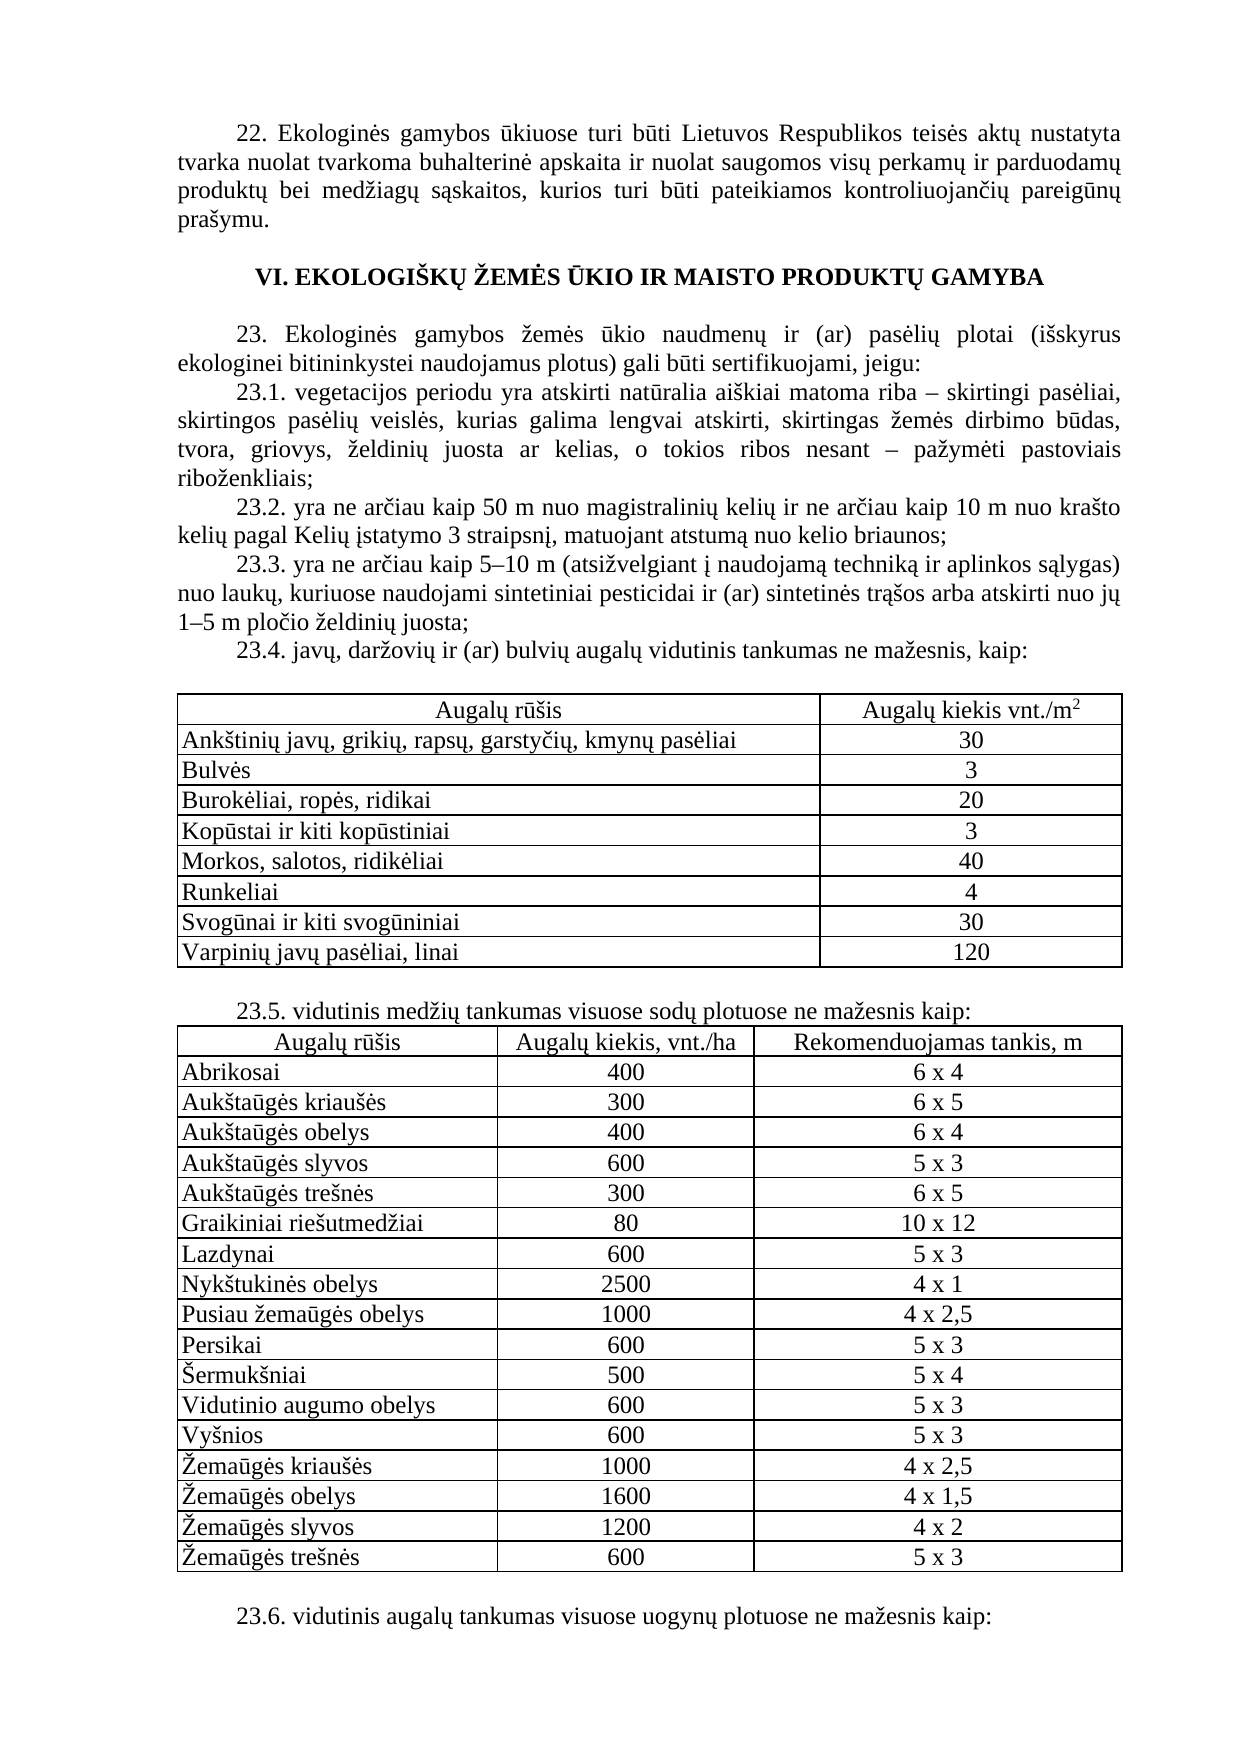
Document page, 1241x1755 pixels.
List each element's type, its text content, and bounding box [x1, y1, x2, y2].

table_cell 1000 [498, 1451, 753, 1480]
table_cell 400 [498, 1057, 753, 1086]
text 23.5. vidutinis medžių tankumas visuose sodų plotuose ne mažesnis kaip: [177, 996, 1122, 1025]
table_cell 20 [821, 786, 1121, 814]
table_cell Žemaūgės kriaušės [178, 1451, 497, 1480]
table_cell 6 x 5 [755, 1178, 1121, 1207]
table_cell 5 x 3 [755, 1542, 1121, 1571]
table_cell 4 x 2,5 [755, 1451, 1121, 1480]
table_cell Runkeliai [178, 877, 819, 905]
table_cell 4 x 2,5 [755, 1300, 1121, 1328]
table_cell 120 [821, 937, 1121, 966]
table_cell 1200 [498, 1512, 753, 1540]
table_cell 30 [821, 725, 1121, 754]
table_cell 5 x 3 [755, 1148, 1121, 1177]
table_cell 5 x 3 [755, 1239, 1121, 1267]
table_header Augalų kiekis, vnt./ha [498, 1027, 753, 1055]
table_cell Aukštaūgės obelys [178, 1118, 497, 1146]
table_cell 300 [498, 1087, 753, 1116]
text 23. Ekologinės gamybos žemės ūkio naudmenų ir (ar) pasėlių plotai (išskyrus ekologinei bitininkystei naudojamus plotus) gali būti sertifikuojami, jeigu: [177, 319, 1122, 377]
table_header Augalų kiekis vnt./m2 [821, 695, 1121, 723]
table_cell Varpinių javų pasėliai, linai [178, 937, 819, 966]
text 23.6. vidutinis augalų tankumas visuose uogynų plotuose ne mažesnis kaip: [177, 1601, 1122, 1630]
table_cell 600 [498, 1330, 753, 1358]
table_header Augalų rūšis [178, 695, 819, 723]
table_cell Abrikosai [178, 1057, 497, 1086]
table_cell 600 [498, 1390, 753, 1419]
table_cell 600 [498, 1421, 753, 1449]
table_cell Aukštaūgės kriaušės [178, 1087, 497, 1116]
table_cell 400 [498, 1118, 753, 1146]
table_cell Burokėliai, ropės, ridikai [178, 786, 819, 814]
table_cell Graikiniai riešutmedžiai [178, 1208, 497, 1237]
table_cell Vidutinio augumo obelys [178, 1390, 497, 1419]
table_cell 30 [821, 907, 1121, 936]
text 22. Ekologinės gamybos ūkiuose turi būti Lietuvos Respublikos teisės aktų nustatyta tvarka nuolat tvarkoma buhalterinė apskaita ir nuolat saugomos visų perkamų ir parduodamų produktų bei medžiagų sąskaitos, kurios turi būti pateikiamos kontroliuojančių pareigūnų prašymu. [177, 118, 1122, 233]
table_cell Persikai [178, 1330, 497, 1358]
table_cell 5 x 3 [755, 1330, 1121, 1358]
table_cell Pusiau žemaūgės obelys [178, 1300, 497, 1328]
table_cell 3 [821, 755, 1121, 784]
table_cell Aukštaūgės trešnės [178, 1178, 497, 1207]
table_cell 2500 [498, 1269, 753, 1298]
table_header Augalų rūšis [178, 1027, 497, 1055]
table_cell 5 x 4 [755, 1360, 1121, 1389]
table_cell 1000 [498, 1300, 753, 1328]
table_cell Šermukšniai [178, 1360, 497, 1389]
table_cell 1600 [498, 1481, 753, 1510]
table_cell 4 x 2 [755, 1512, 1121, 1540]
text VI. EKOLOGIŠKŲ ŽEMĖS ŪKIO IR MAISTO PRODUKTŲ GAMYBA [177, 262, 1122, 291]
table_cell 5 x 3 [755, 1421, 1121, 1449]
text 23.1. vegetacijos periodu yra atskirti natūralia aiškiai matoma riba – skirtingi pasėliai, skirtingos pasėlių veislės, kurias galima lengvai atskirti, skirtingas žemės dirbimo būdas, tvora, griovys, želdinių juosta ar kelias, o tokios ribos nesant – pažymėti pastoviais riboženkliais; [177, 377, 1122, 492]
table_header Rekomenduojamas tankis, m [755, 1027, 1121, 1055]
table_cell 6 x 4 [755, 1118, 1121, 1146]
text 23.2. yra ne arčiau kaip 50 m nuo magistralinių kelių ir ne arčiau kaip 10 m nuo krašto kelių pagal Kelių įstatymo 3 straipsnį, matuojant atstumą nuo kelio briaunos; [177, 492, 1122, 549]
table_cell 600 [498, 1148, 753, 1177]
table_cell Ankštinių javų, grikių, rapsų, garstyčių, kmynų pasėliai [178, 725, 819, 754]
table_cell 6 x 5 [755, 1087, 1121, 1116]
table_cell Bulvės [178, 755, 819, 784]
table_cell Svogūnai ir kiti svogūniniai [178, 907, 819, 936]
table_cell 500 [498, 1360, 753, 1389]
table_cell Žemaūgės trešnės [178, 1542, 497, 1571]
table_cell Žemaūgės obelys [178, 1481, 497, 1510]
table_cell 600 [498, 1239, 753, 1267]
table_cell 6 x 4 [755, 1057, 1121, 1086]
table_cell 10 x 12 [755, 1208, 1121, 1237]
table_cell Aukštaūgės slyvos [178, 1148, 497, 1177]
table_cell Lazdynai [178, 1239, 497, 1267]
table_cell 300 [498, 1178, 753, 1207]
text 23.3. yra ne arčiau kaip 5–10 m (atsižvelgiant į naudojamą techniką ir aplinkos sąlygas) nuo laukų, kuriuose naudojami sintetiniai pesticidai ir (ar) sintetinės trąšos arba atskirti nuo jų 1–5 m pločio želdinių juosta; [177, 549, 1122, 636]
table_cell 600 [498, 1542, 753, 1571]
table_cell 80 [498, 1208, 753, 1237]
table_cell 4 [821, 877, 1121, 905]
table_cell Žemaūgės slyvos [178, 1512, 497, 1540]
table_cell 4 x 1,5 [755, 1481, 1121, 1510]
text 23.4. javų, daržovių ir (ar) bulvių augalų vidutinis tankumas ne mažesnis, kaip: [177, 636, 1122, 664]
table_cell 4 x 1 [755, 1269, 1121, 1298]
table_cell Morkos, salotos, ridikėliai [178, 846, 819, 875]
table_cell 3 [821, 816, 1121, 845]
table_cell Nykštukinės obelys [178, 1269, 497, 1298]
table_cell 5 x 3 [755, 1390, 1121, 1419]
table_cell Vyšnios [178, 1421, 497, 1449]
table_cell 40 [821, 846, 1121, 875]
table_cell Kopūstai ir kiti kopūstiniai [178, 816, 819, 845]
